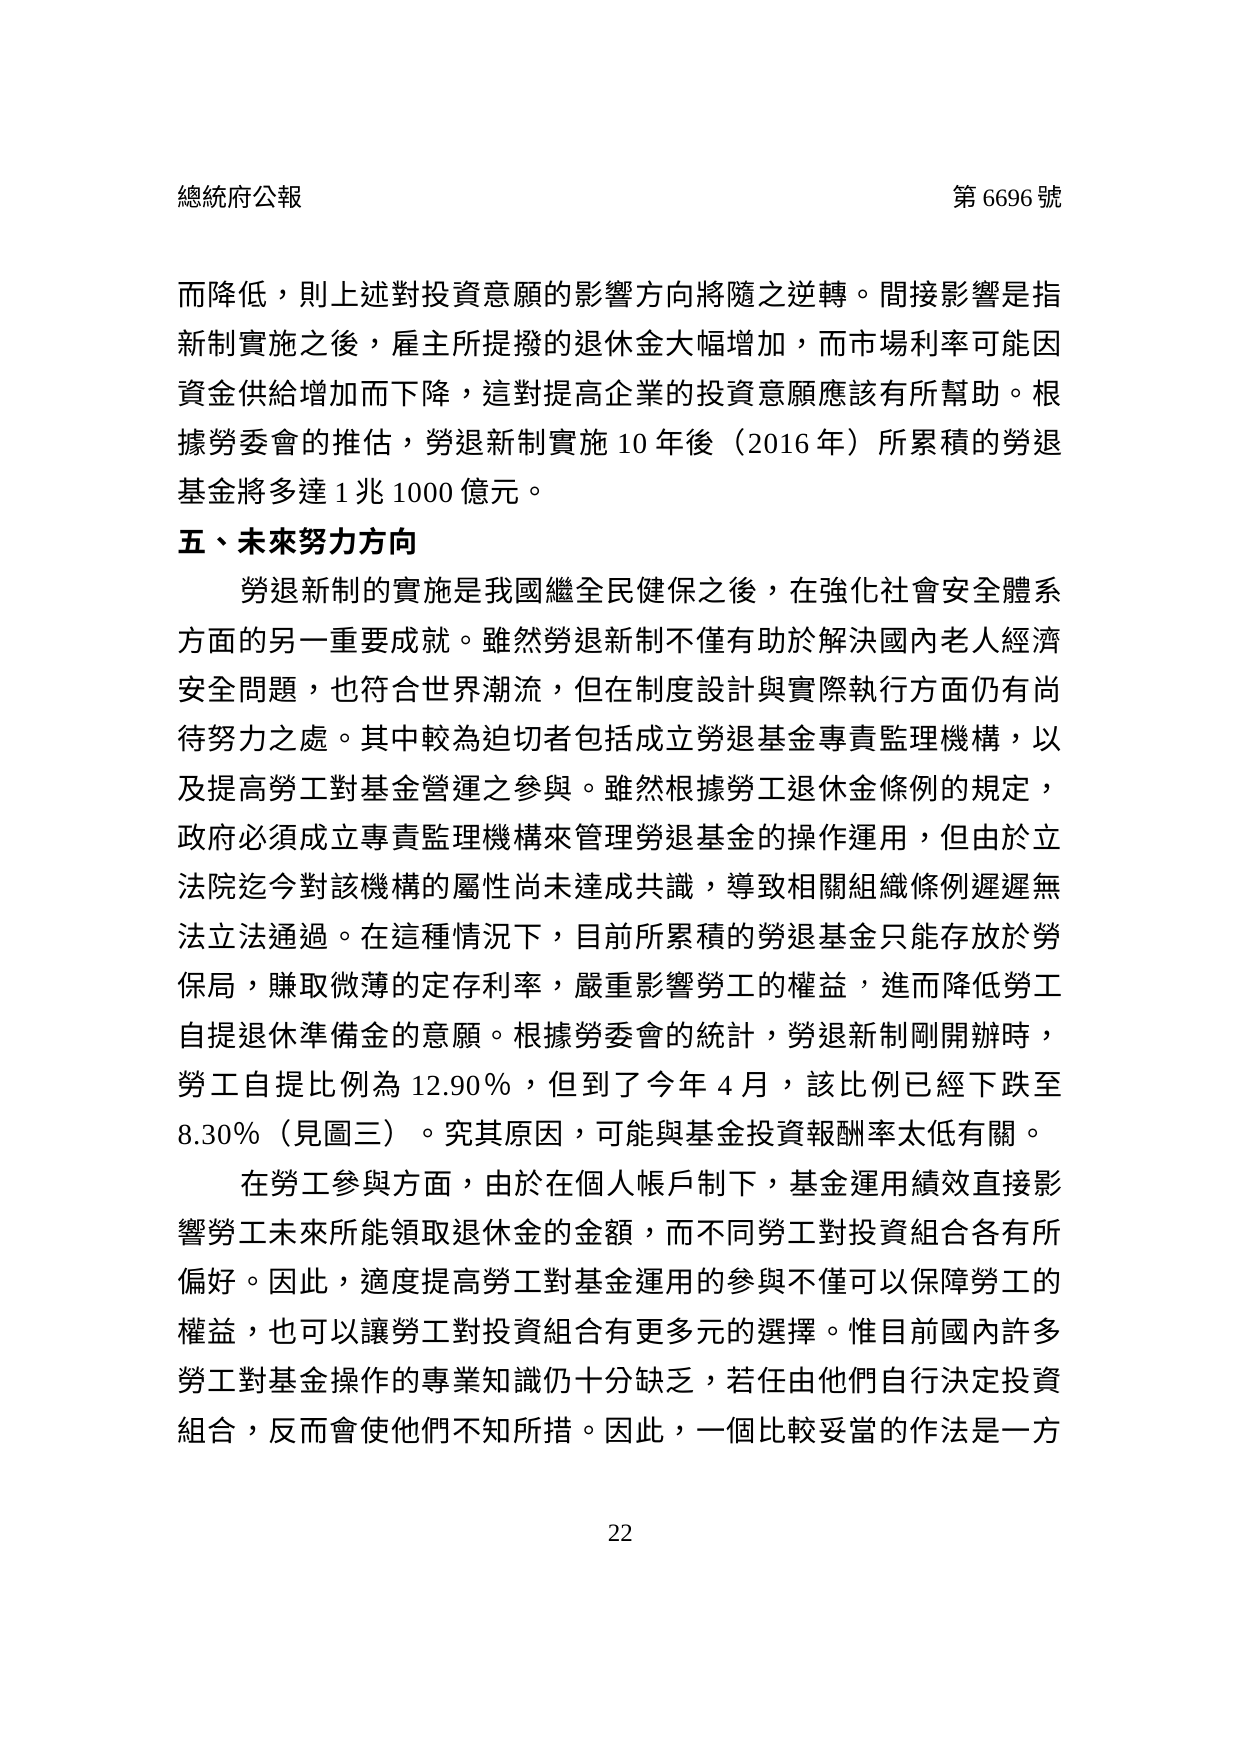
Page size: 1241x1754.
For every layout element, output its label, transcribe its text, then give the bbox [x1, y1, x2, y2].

text 而降低，則上述對投資意願的影響方向將隨之逆轉。間接影響是指新制實施之後，雇主所提撥的退休金大幅增加，而市場利率可能因資金供給增加而下降，這對提高企業的投資意願應該有所幫助。根據勞委會的推估，勞退新制實施10年後（2016年）所累積的勞退基金將多達1兆1000億元。 [177, 266, 1063, 513]
text 在勞工參與方面，由於在個人帳戶制下，基金運用績效直接影響勞工未來所能領取退休金的金額，而不同勞工對投資組合各有所偏好。因此，適度提高勞工對基金運用的參與不僅可以保障勞工的權益，也可以讓勞工對投資組合有更多元的選擇。惟目前國內許多勞工對基金操作的專業知識仍十分缺乏，若任由他們自行決定投資組合，反而會使他們不知所措。因此，一個比較妥當的作法是一方 [177, 1154, 1063, 1451]
text 勞退新制的實施是我國繼全民健保之後，在強化社會安全體系方面的另一重要成就。雖然勞退新制不僅有助於解決國內老人經濟安全問題，也符合世界潮流，但在制度設計與實際執行方面仍有尚待努力之處。其中較為迫切者包括成立勞退基金專責監理機構，以及提高勞工對基金營運之參與。雖然根據勞工退休金條例的規定，政府必須成立專責監理機構來管理勞退基金的操作運用，但由於立法院迄今對該機構的屬性尚未達成共識，導致相關組織條例遲遲無法立法通過。在這種情況下，目前所累積的勞退基金只能存放於勞保局，賺取微薄的定存利率，嚴重影響勞工的權益，進而降低勞工自提退休準備金的意願。根據勞委會的統計，勞退新制剛開辦時，勞工自提比例為12.90％，但到了今年4月，該比例已經下跌至8.30％（見圖三）。究其原因，可能與基金投資報酬率太低有關。 [177, 562, 1063, 1154]
text 五、未來努力方向 [177, 513, 1063, 562]
